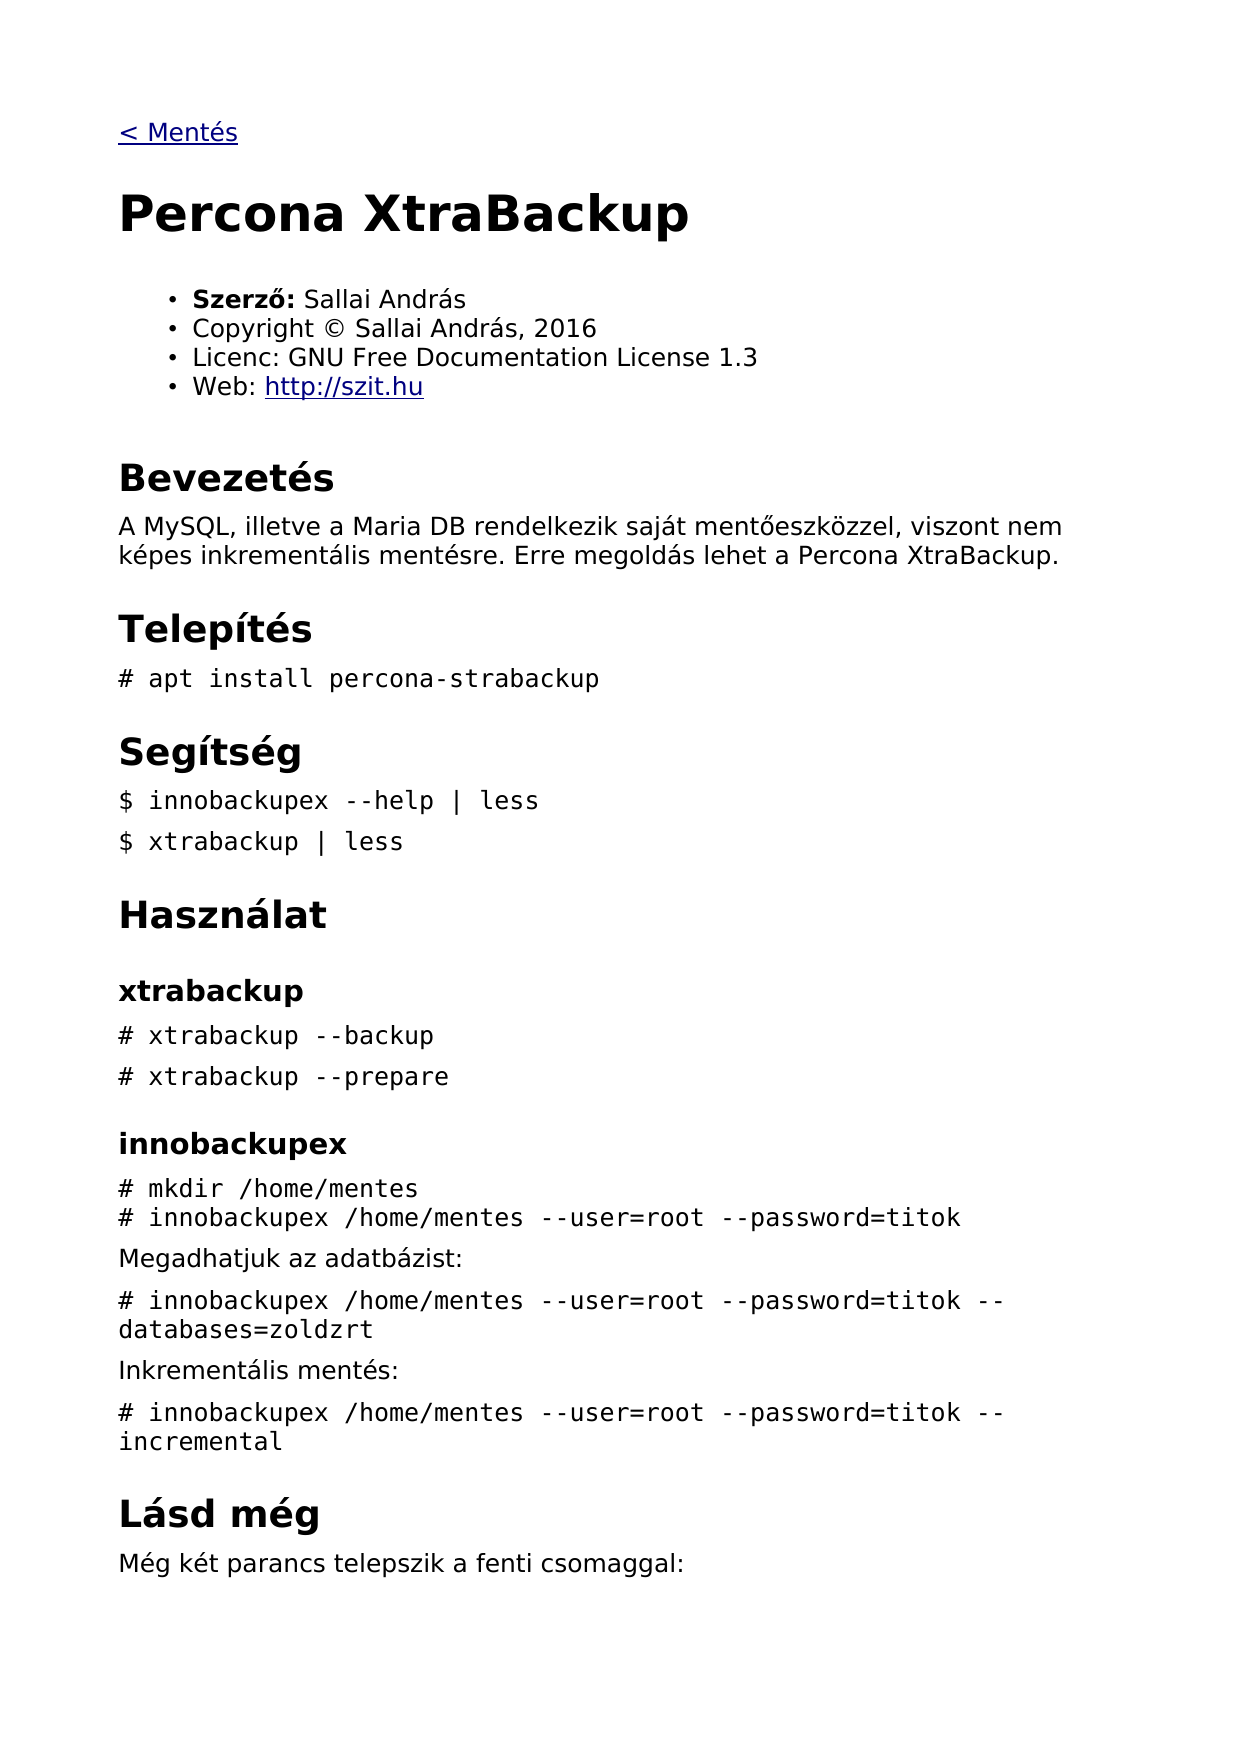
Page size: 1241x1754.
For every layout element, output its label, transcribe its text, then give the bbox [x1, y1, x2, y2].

text Megadhatjuk az adatbázist: [118, 1244, 1122, 1273]
subtitle Percona XtraBackup [118, 185, 1122, 243]
text # xtrabackup --prepare [118, 1062, 1122, 1091]
text # innobackupex /home/mentes --user=root --password=titok --incremental [118, 1398, 1122, 1456]
list Licenc: GNU Free Documentation License 1.3 [177, 343, 1122, 372]
subtitle Telepítés [118, 608, 1122, 652]
text < Mentés [118, 118, 1122, 147]
text # mkdir /home/mentes # innobackupex /home/mentes --user=root --password=titok [118, 1174, 1122, 1232]
subtitle Bevezetés [118, 456, 1122, 500]
subtitle innobackupex [118, 1128, 1122, 1162]
text Inkrementális mentés: [118, 1356, 1122, 1385]
list Szerző: Sallai András [177, 285, 1122, 314]
text A MySQL, illetve a Maria DB rendelkezik saját mentőeszközzel, viszont nem képes inkrementális mentésre. Erre megoldás lehet a Percona XtraBackup. [118, 512, 1122, 571]
text $ innobackupex --help | less [118, 786, 1122, 816]
text $ xtrabackup | less [118, 827, 1122, 856]
text # xtrabackup --backup [118, 1021, 1122, 1050]
subtitle Használat [118, 893, 1122, 937]
text # apt install percona-strabackup [118, 664, 1122, 693]
list Copyright © Sallai András, 2016 [177, 314, 1122, 343]
text Még két parancs telepszik a fenti csomaggal: [118, 1549, 1122, 1578]
subtitle Lásd még [118, 1493, 1122, 1536]
text # innobackupex /home/mentes --user=root --password=titok --databases=zoldzrt [118, 1286, 1122, 1344]
subtitle Segítség [118, 730, 1122, 774]
list Web: http://szit.hu [177, 372, 1122, 402]
subtitle xtrabackup [118, 974, 1122, 1008]
